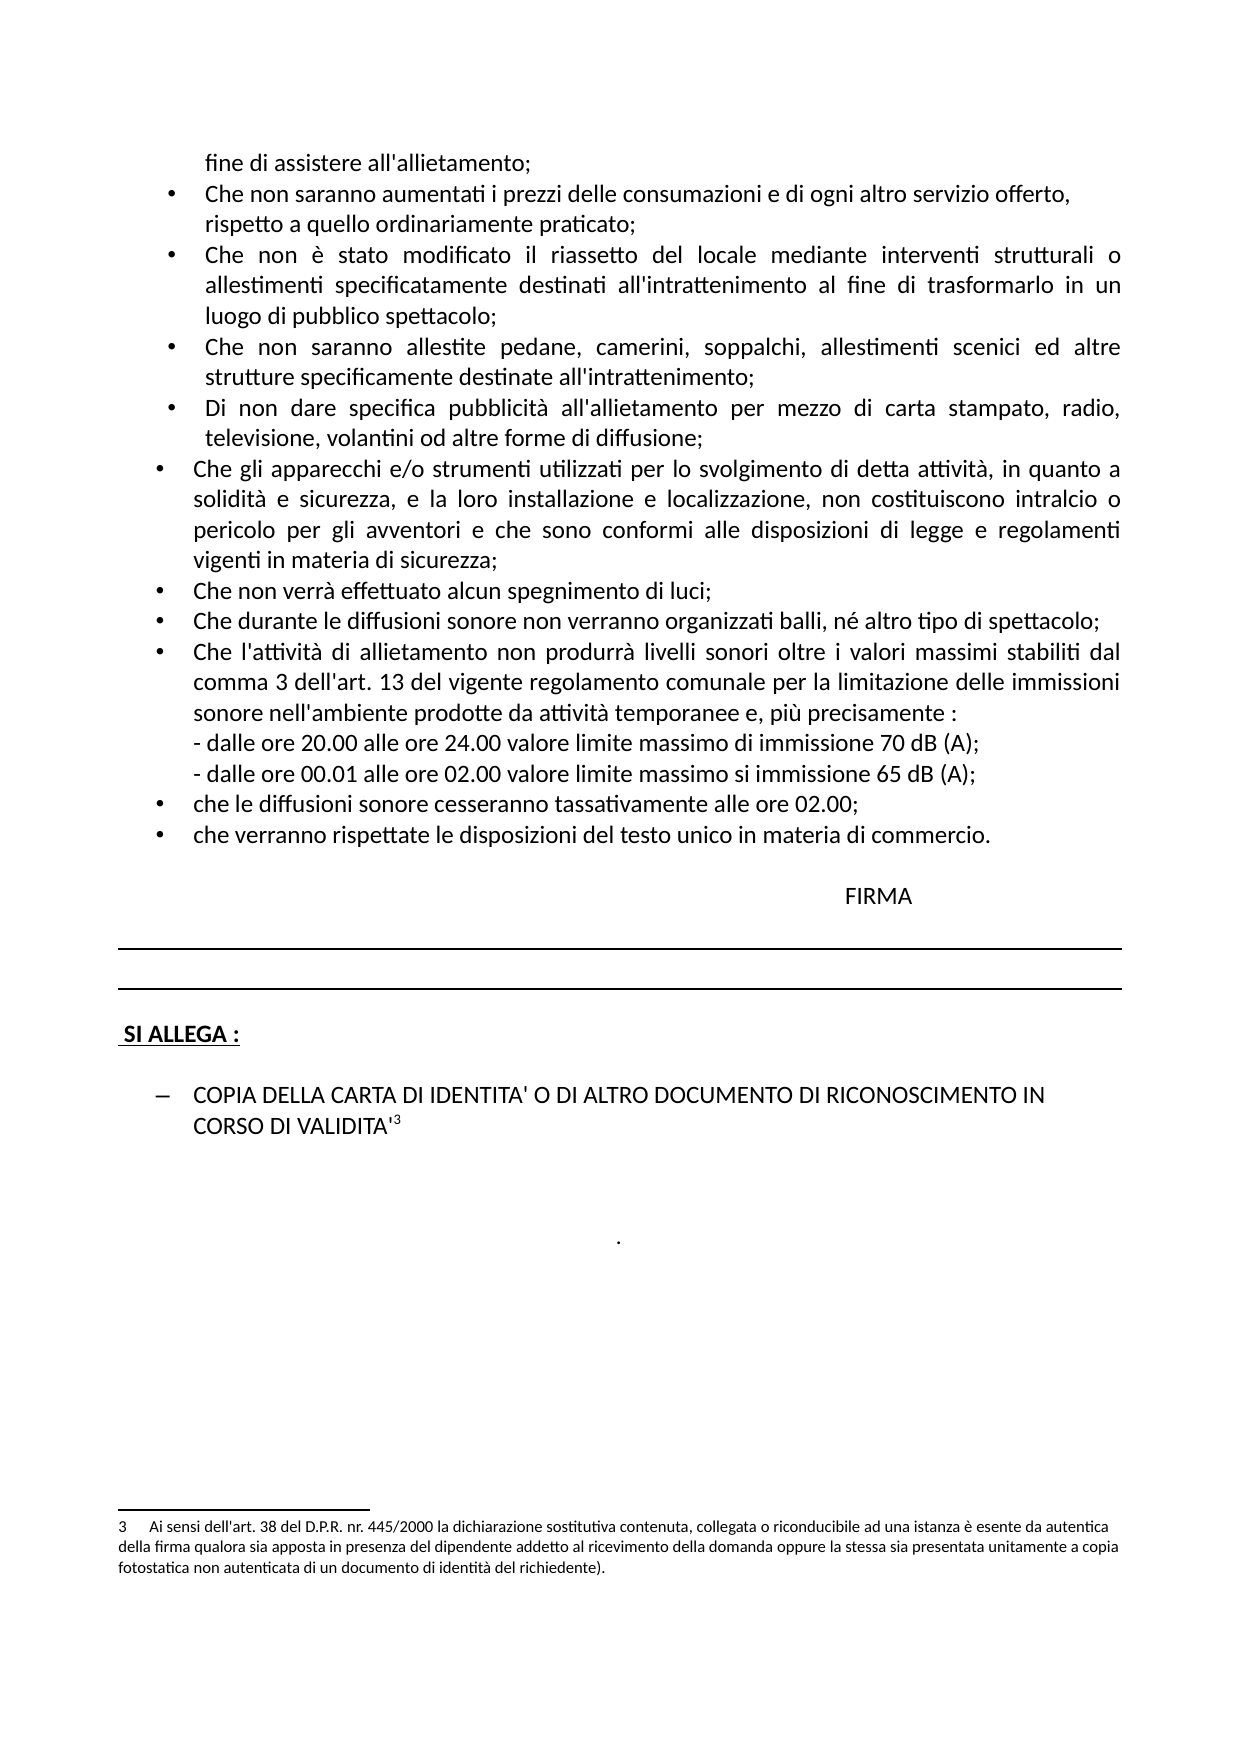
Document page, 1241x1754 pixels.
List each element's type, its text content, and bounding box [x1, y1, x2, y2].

list rispetto a quello ordinariamente praticato; [167, 209, 1122, 239]
list che verranno rispettate le disposizioni del testo unico in materia di commercio. [156, 819, 1122, 849]
text . [118, 1222, 1122, 1250]
list - dalle ore 20.00 alle ore 24.00 valore limite massimo di immissione 70 dB (A); [156, 727, 1122, 758]
list COPIA DELLA CARTA DI IDENTITA' O DI ALTRO DOCUMENTO DI RICONOSCIMENTO IN CORSO DI VALIDITA' [156, 1079, 1122, 1141]
list - dalle ore 00.01 alle ore 02.00 valore limite massimo si immissione 65 dB (A); [156, 758, 1122, 788]
text SI ALLEGA : [118, 1018, 1122, 1049]
list Che l'attività di allietamento non produrrà livelli sonori oltre i valori massimi stabiliti dal comma 3 dell'art. 13 del vigente regolamento comunale per la limitazione delle immissioni sonore nell'ambiente prodotte da attività temporanee e, più precisamente : [156, 636, 1122, 727]
text FIRMA [118, 880, 1122, 911]
list che le diffusioni sonore cesseranno tassativamente alle ore 02.00; [156, 788, 1122, 819]
list Che non saranno aumentati i prezzi delle consumazioni e di ogni altro servizio offerto, [167, 178, 1122, 209]
list fine di assistere all'allietamento; [167, 148, 1122, 178]
list Che durante le diffusioni sonore non verranno organizzati balli, né altro tipo di spettacolo; [156, 605, 1122, 636]
list Ai sensi dell'art. 38 del D.P.R. nr. 445/2000 la dichiarazione sostitutiva contenuta, collegata o riconducibile ad una istanza è esente da autentica della firma qualora sia apposta in presenza del dipendente addetto al ricevimento della domanda oppure la stessa sia presentata unitamente a copia fotostatica non autenticata di un documento di identità del richiedente). [118, 1516, 1122, 1577]
list Che non è stato modificato il riassetto del locale mediante interventi strutturali o allestimenti specificatamente destinati all'intrattenimento al fine di trasformarlo in un luogo di pubblico spettacolo; [167, 239, 1122, 331]
list Di non dare specifica pubblicità all'allietamento per mezzo di carta stampato, radio, televisione, volantini od altre forme di diffusione; [167, 392, 1122, 453]
list Che non saranno allestite pedane, camerini, soppalchi, allestimenti scenici ed altre strutture specificamente destinate all'intrattenimento; [167, 331, 1122, 392]
list Che gli apparecchi e/o strumenti utilizzati per lo svolgimento di detta attività, in quanto a solidità e sicurezza, e la loro installazione e localizzazione, non costituiscono intralcio o pericolo per gli avventori e che sono conformi alle disposizioni di legge e regolamenti vigenti in materia di sicurezza; [156, 453, 1122, 575]
list Che non verrà effettuato alcun spegnimento di luci; [156, 575, 1122, 605]
